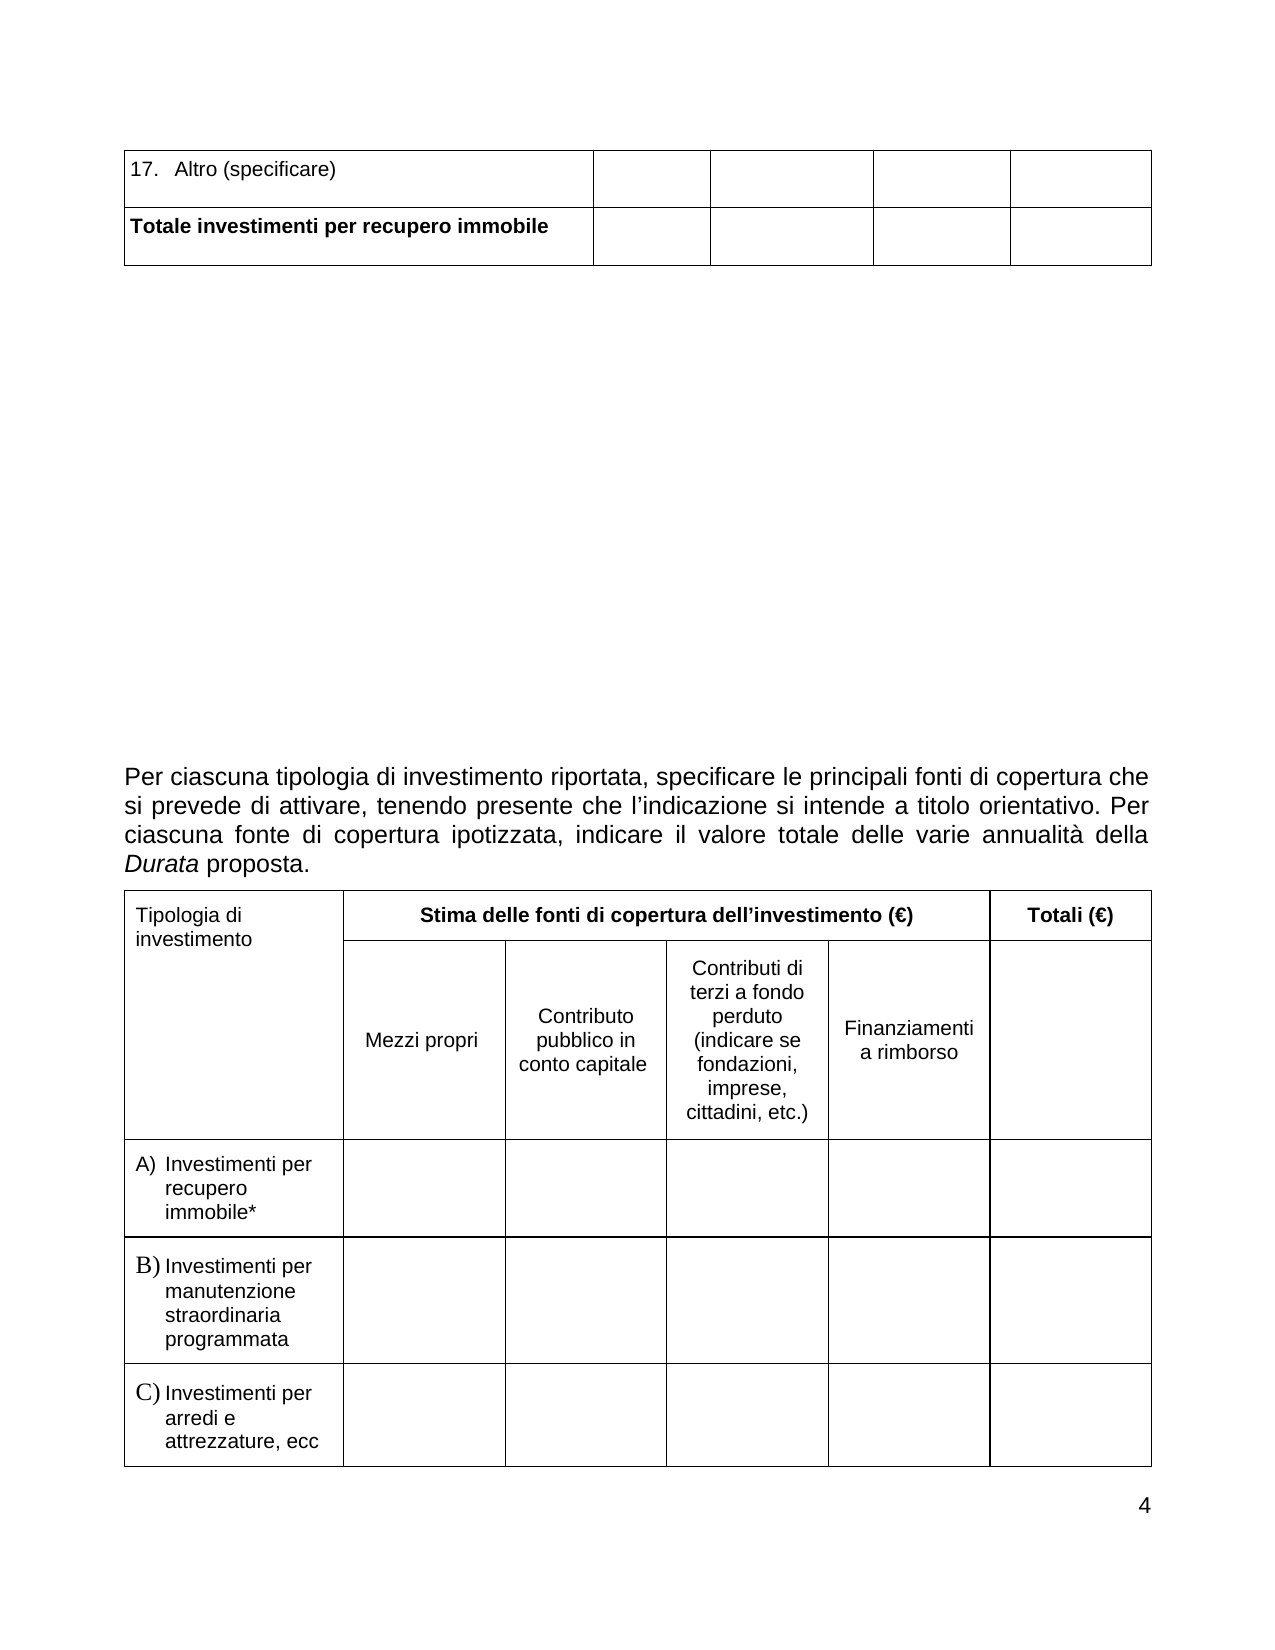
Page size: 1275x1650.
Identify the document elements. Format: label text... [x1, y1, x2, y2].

table_cell Investimenti per recupero immobile* [125, 1140, 343, 1236]
table_cell Contributi di terzi a fondo perduto (indicare se fondazioni, imprese, cittadini, etc.) [667, 941, 828, 1138]
table_cell [506, 1238, 666, 1363]
table_cell [711, 208, 873, 265]
table_cell [874, 151, 1010, 207]
table_cell [829, 1364, 989, 1466]
table_header Tipologia di investimento [125, 891, 343, 1138]
table_cell Investimenti per arredi e attrezzature, ecc [125, 1364, 343, 1466]
table_cell [829, 1140, 989, 1236]
table_cell [711, 151, 873, 207]
table_cell Contributo pubblico in conto capitale [506, 941, 666, 1138]
table_cell [506, 1364, 666, 1466]
table_cell [991, 1140, 1151, 1236]
table_cell [991, 941, 1151, 1138]
table_cell [667, 1238, 828, 1363]
table_cell [594, 208, 710, 265]
table_cell Mezzi propri [344, 941, 505, 1138]
table_cell [344, 1364, 505, 1466]
table_cell [344, 1140, 505, 1236]
table_cell [506, 1140, 666, 1236]
table_cell [829, 1238, 989, 1363]
table_header Totali (€) [991, 891, 1151, 940]
table_cell Altro (specificare) [125, 151, 593, 207]
table_cell [1011, 208, 1151, 265]
table_cell [344, 1238, 505, 1363]
table_cell [667, 1140, 828, 1236]
table_cell [991, 1364, 1151, 1466]
text Per ciascuna tipologia di investimento riportata, specificare le principali fonti di copertura che si prevede di attivare, tenendo presente che l’indicazione si intende a titolo orientativo. Per ciascuna fonte di copertura ipotizzata, indicare il valore totale delle varie annualità della Durata proposta. [124, 762, 1151, 877]
table_cell [667, 1364, 828, 1466]
table_cell [874, 208, 1010, 265]
table_cell [594, 151, 710, 207]
table_cell Finanziamenti a rimborso [829, 941, 989, 1138]
table_cell [1011, 151, 1151, 207]
table_cell Investimenti per manutenzione straordinaria programmata [125, 1238, 343, 1363]
table_cell [991, 1238, 1151, 1363]
table_header Stima delle fonti di copertura dell’investimento (€) [344, 891, 989, 940]
table_cell Totale investimenti per recupero immobile [125, 208, 593, 265]
